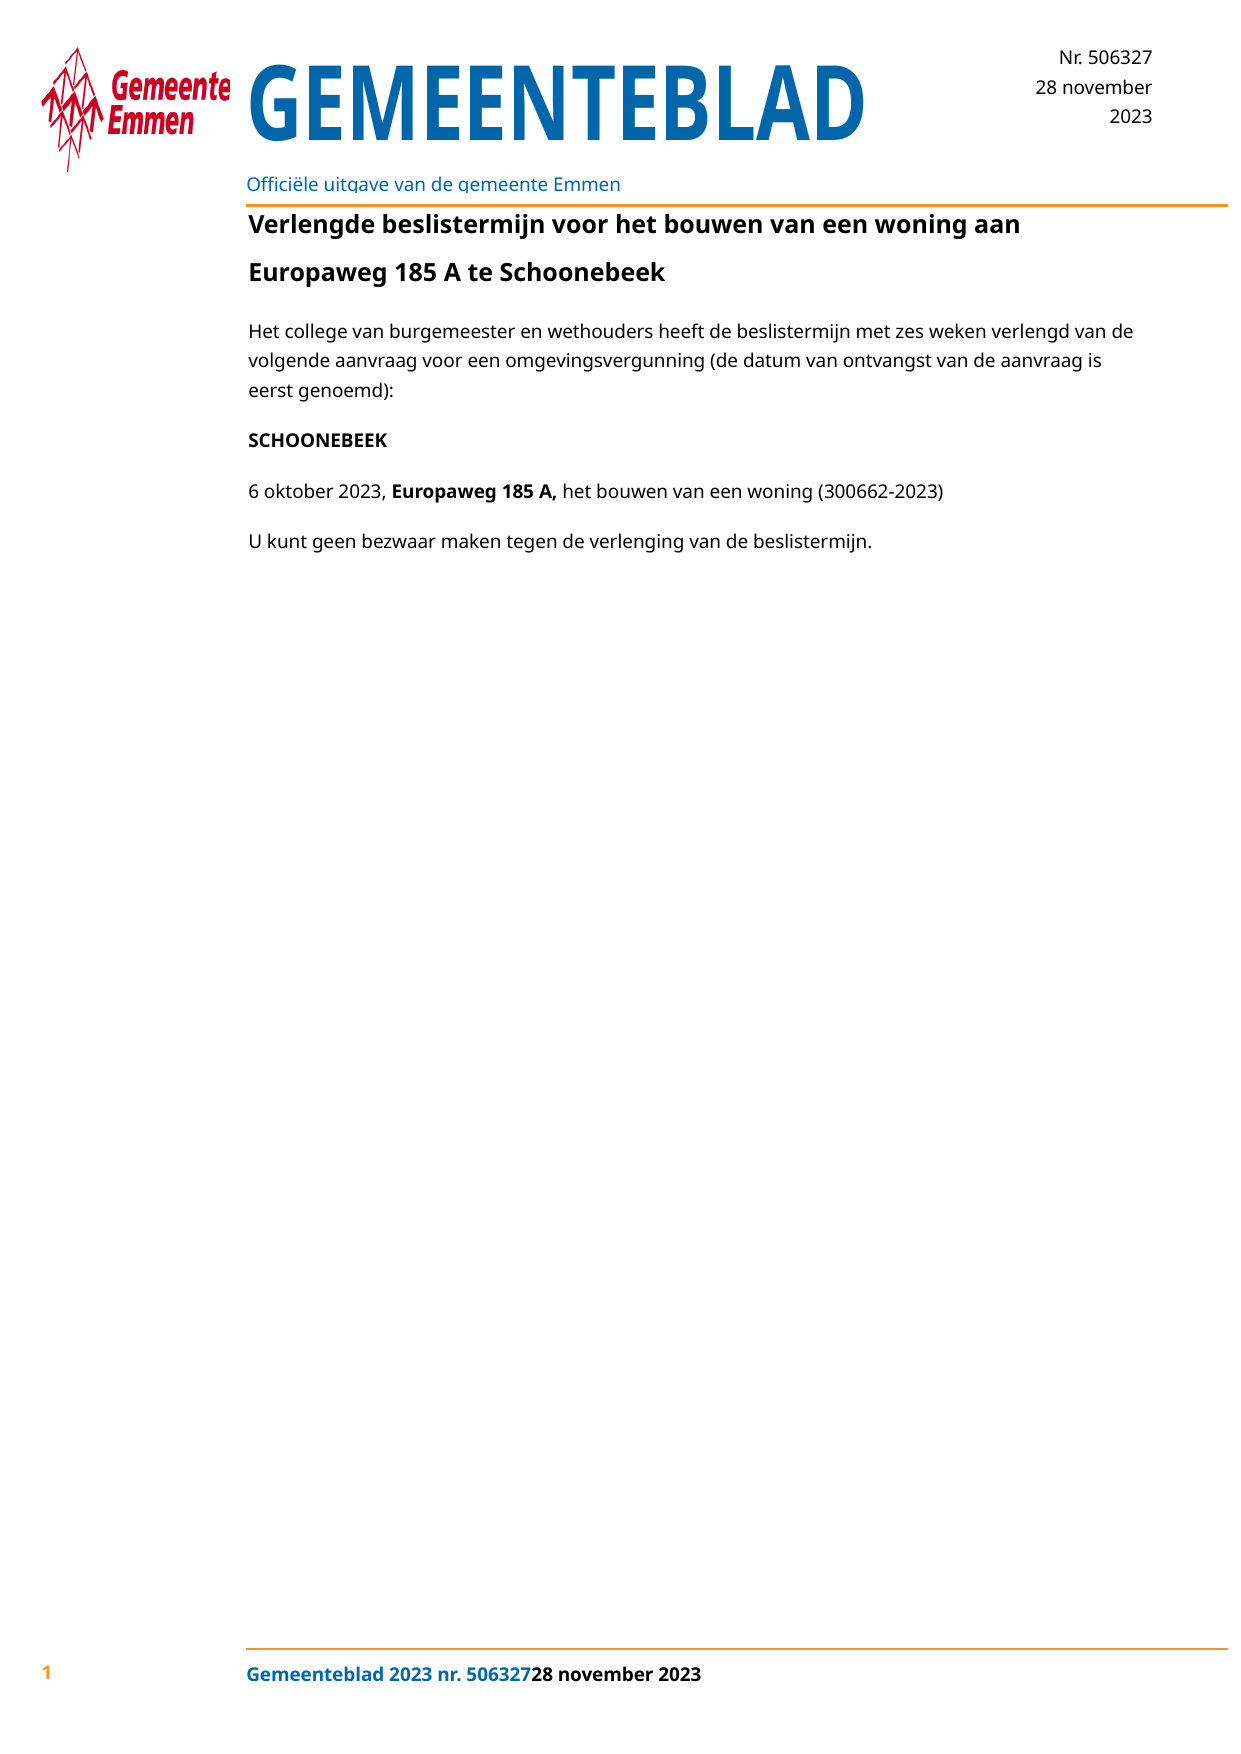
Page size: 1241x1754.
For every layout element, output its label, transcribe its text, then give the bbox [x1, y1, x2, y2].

picture [41, 47, 231, 172]
text 6 oktober 2023, Europaweg 185 A, het bouwen van een woning (300662-2023) [248, 478, 1152, 504]
text U kunt geen bezwaar maken tegen de verlenging van de beslistermijn. [248, 528, 1152, 554]
text Verlengde beslistermijn voor het bouwen van een woning aan Europaweg 185 A te Schoonebeek [248, 207, 1152, 288]
text Het college van burgemeester en wethouders heeft de beslistermijn met zes weken verlengd van de volgende aanvraag voor een omgevingsvergunning (de datum van ontvangst van de aanvraag is eerst genoemd): [248, 318, 1152, 403]
text SCHOONEBEEK [248, 427, 1152, 453]
